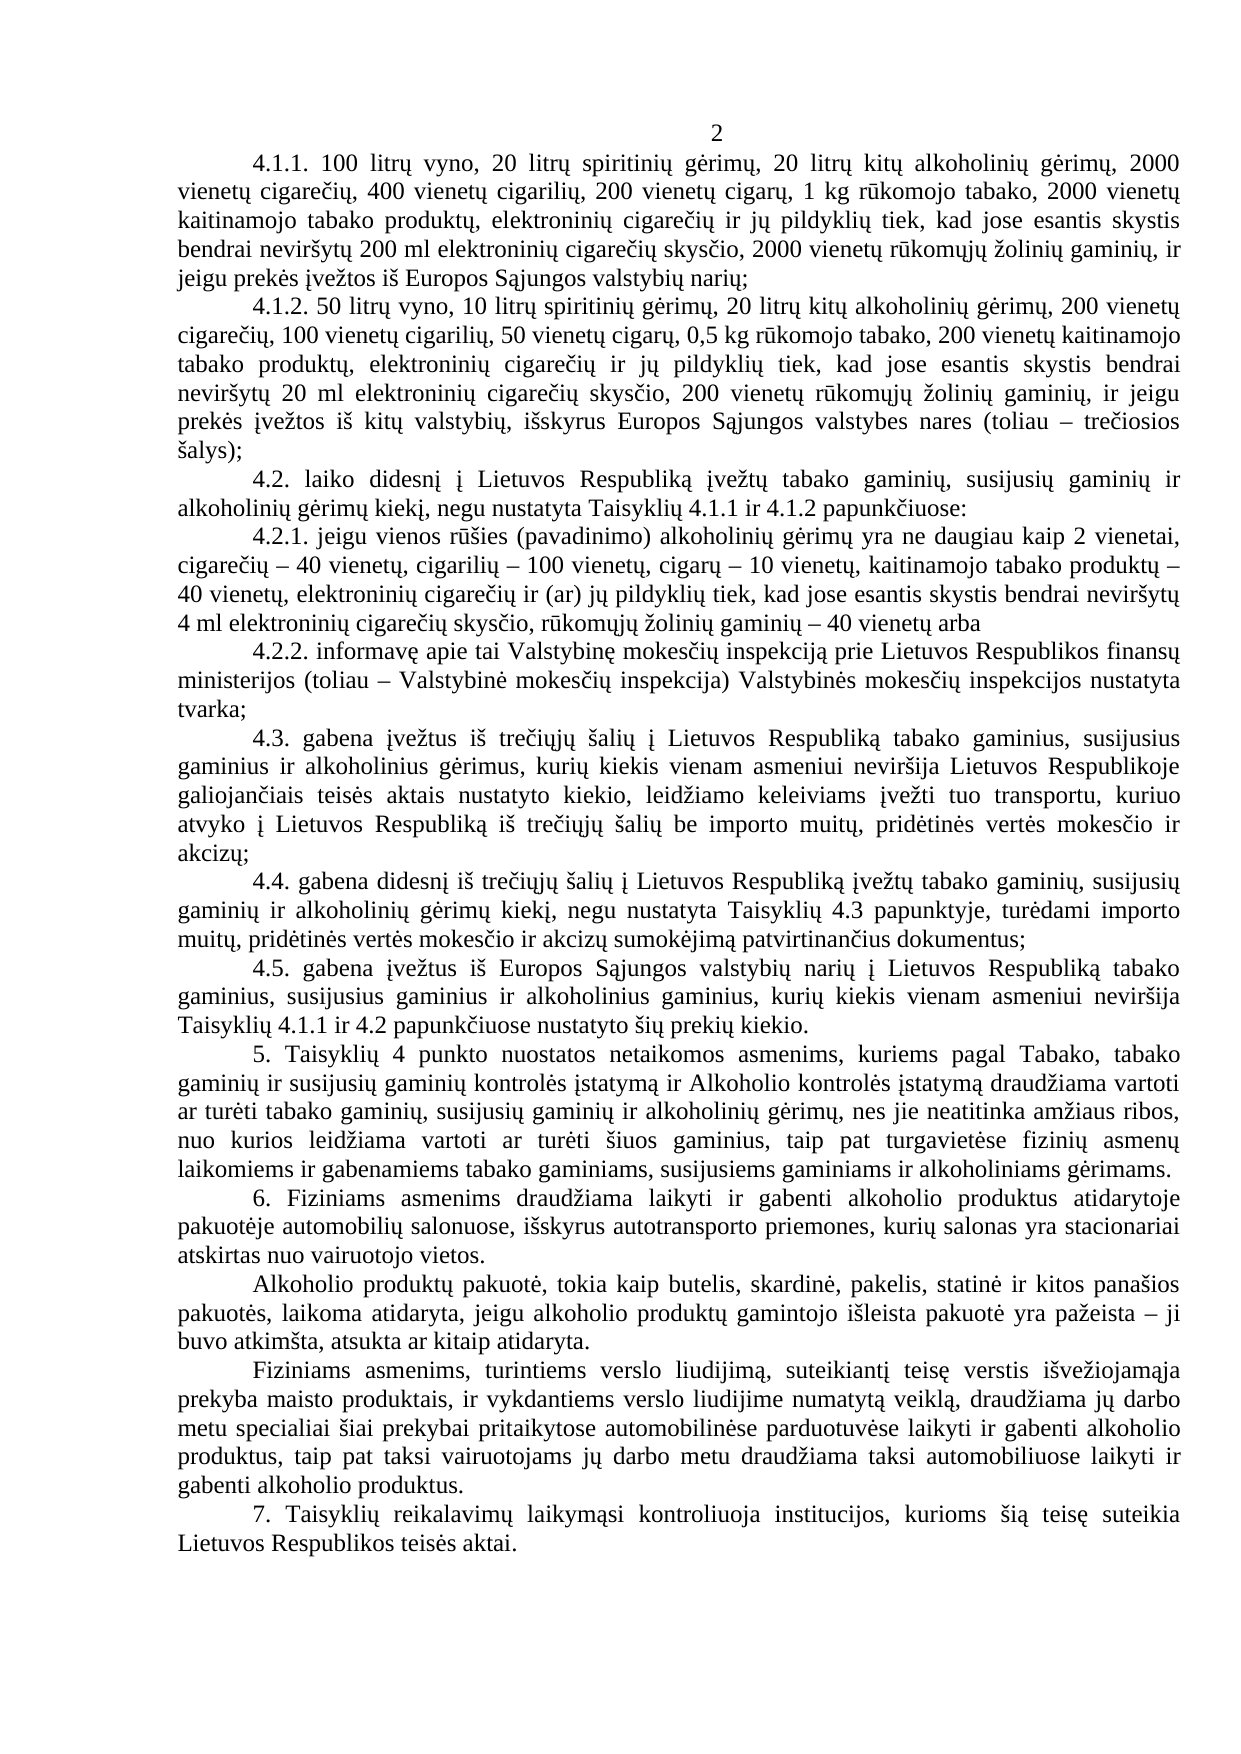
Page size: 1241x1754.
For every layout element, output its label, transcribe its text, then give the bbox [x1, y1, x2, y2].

text 4.4. gabena didesnį iš trečiųjų šalių į Lietuvos Respubliką įvežtų tabako gaminių, susijusių gaminių ir alkoholinių gėrimų kiekį, negu nustatyta Taisyklių 4.3 papunktyje, turėdami importo muitų, pridėtinės vertės mokesčio ir akcizų sumokėjimą patvirtinančius dokumentus; [177, 866, 1181, 953]
text 4.2. laiko didesnį į Lietuvos Respubliką įvežtų tabako gaminių, susijusių gaminių ir alkoholinių gėrimų kiekį, negu nustatyta Taisyklių 4.1.1 ir 4.1.2 papunkčiuose: [177, 464, 1181, 521]
text 4.2.1. jeigu vienos rūšies (pavadinimo) alkoholinių gėrimų yra ne daugiau kaip 2 vienetai, cigarečių – 40 vienetų, cigarilių – 100 vienetų, cigarų – 10 vienetų, kaitinamojo tabako produktų – 40 vienetų, elektroninių cigarečių ir (ar) jų pildyklių tiek, kad jose esantis skystis bendrai neviršytų 4 ml elektroninių cigarečių skysčio, rūkomųjų žolinių gaminių – 40 vienetų arba [177, 521, 1181, 636]
text 4.1.1. 100 litrų vyno, 20 litrų spiritinių gėrimų, 20 litrų kitų alkoholinių gėrimų, 2000 vienetų cigarečių, 400 vienetų cigarilių, 200 vienetų cigarų, 1 kg rūkomojo tabako, 2000 vienetų kaitinamojo tabako produktų, elektroninių cigarečių ir jų pildyklių tiek, kad jose esantis skystis bendrai neviršytų 200 ml elektroninių cigarečių skysčio, 2000 vienetų rūkomųjų žolinių gaminių, ir jeigu prekės įvežtos iš Europos Sąjungos valstybių narių; [177, 148, 1181, 291]
text 4.3. gabena įvežtus iš trečiųjų šalių į Lietuvos Respubliką tabako gaminius, susijusius gaminius ir alkoholinius gėrimus, kurių kiekis vienam asmeniui neviršija Lietuvos Respublikoje galiojančiais teisės aktais nustatyto kiekio, leidžiamo keleiviams įvežti tuo transportu, kuriuo atvyko į Lietuvos Respubliką iš trečiųjų šalių be importo muitų, pridėtinės vertės mokesčio ir akcizų; [177, 723, 1181, 866]
text Alkoholio produktų pakuotė, tokia kaip butelis, skardinė, pakelis, statinė ir kitos panašios pakuotės, laikoma atidaryta, jeigu alkoholio produktų gamintojo išleista pakuotė yra pažeista – ji buvo atkimšta, atsukta ar kitaip atidaryta. [177, 1269, 1181, 1355]
text 5. Taisyklių 4 punkto nuostatos netaikomos asmenims, kuriems pagal Tabako, tabako gaminių ir susijusių gaminių kontrolės įstatymą ir Alkoholio kontrolės įstatymą draudžiama vartoti ar turėti tabako gaminių, susijusių gaminių ir alkoholinių gėrimų, nes jie neatitinka amžiaus ribos, nuo kurios leidžiama vartoti ar turėti šiuos gaminius, taip pat turgavietėse fizinių asmenų laikomiems ir gabenamiems tabako gaminiams, susijusiems gaminiams ir alkoholiniams gėrimams. [177, 1039, 1181, 1183]
text Fiziniams asmenims, turintiems verslo liudijimą, suteikiantį teisę verstis išvežiojamąja prekyba maisto produktais, ir vykdantiems verslo liudijime numatytą veiklą, draudžiama jų darbo metu specialiai šiai prekybai pritaikytose automobilinėse parduotuvėse laikyti ir gabenti alkoholio produktus, taip pat taksi vairuotojams jų darbo metu draudžiama taksi automobiliuose laikyti ir gabenti alkoholio produktus. [177, 1355, 1181, 1499]
text 7. Taisyklių reikalavimų laikymąsi kontroliuoja institucijos, kurioms šią teisę suteikia Lietuvos Respublikos teisės aktai. [177, 1499, 1181, 1556]
text 4.1.2. 50 litrų vyno, 10 litrų spiritinių gėrimų, 20 litrų kitų alkoholinių gėrimų, 200 vienetų cigarečių, 100 vienetų cigarilių, 50 vienetų cigarų, 0,5 kg rūkomojo tabako, 200 vienetų kaitinamojo tabako produktų, elektroninių cigarečių ir jų pildyklių tiek, kad jose esantis skystis bendrai neviršytų 20 ml elektroninių cigarečių skysčio, 200 vienetų rūkomųjų žolinių gaminių, ir jeigu prekės įvežtos iš kitų valstybių, išskyrus Europos Sąjungos valstybes nares (toliau – trečiosios šalys); [177, 291, 1181, 464]
text 4.2.2. informavę apie tai Valstybinę mokesčių inspekciją prie Lietuvos Respublikos finansų ministerijos (toliau – Valstybinė mokesčių inspekcija) Valstybinės mokesčių inspekcijos nustatyta tvarka; [177, 636, 1181, 723]
text 6. Fiziniams asmenims draudžiama laikyti ir gabenti alkoholio produktus atidarytoje pakuotėje automobilių salonuose, išskyrus autotransporto priemones, kurių salonas yra stacionariai atskirtas nuo vairuotojo vietos. [177, 1183, 1181, 1269]
text 4.5. gabena įvežtus iš Europos Sąjungos valstybių narių į Lietuvos Respubliką tabako gaminius, susijusius gaminius ir alkoholinius gaminius, kurių kiekis vienam asmeniui neviršija Taisyklių 4.1.1 ir 4.2 papunkčiuose nustatyto šių prekių kiekio. [177, 953, 1181, 1039]
